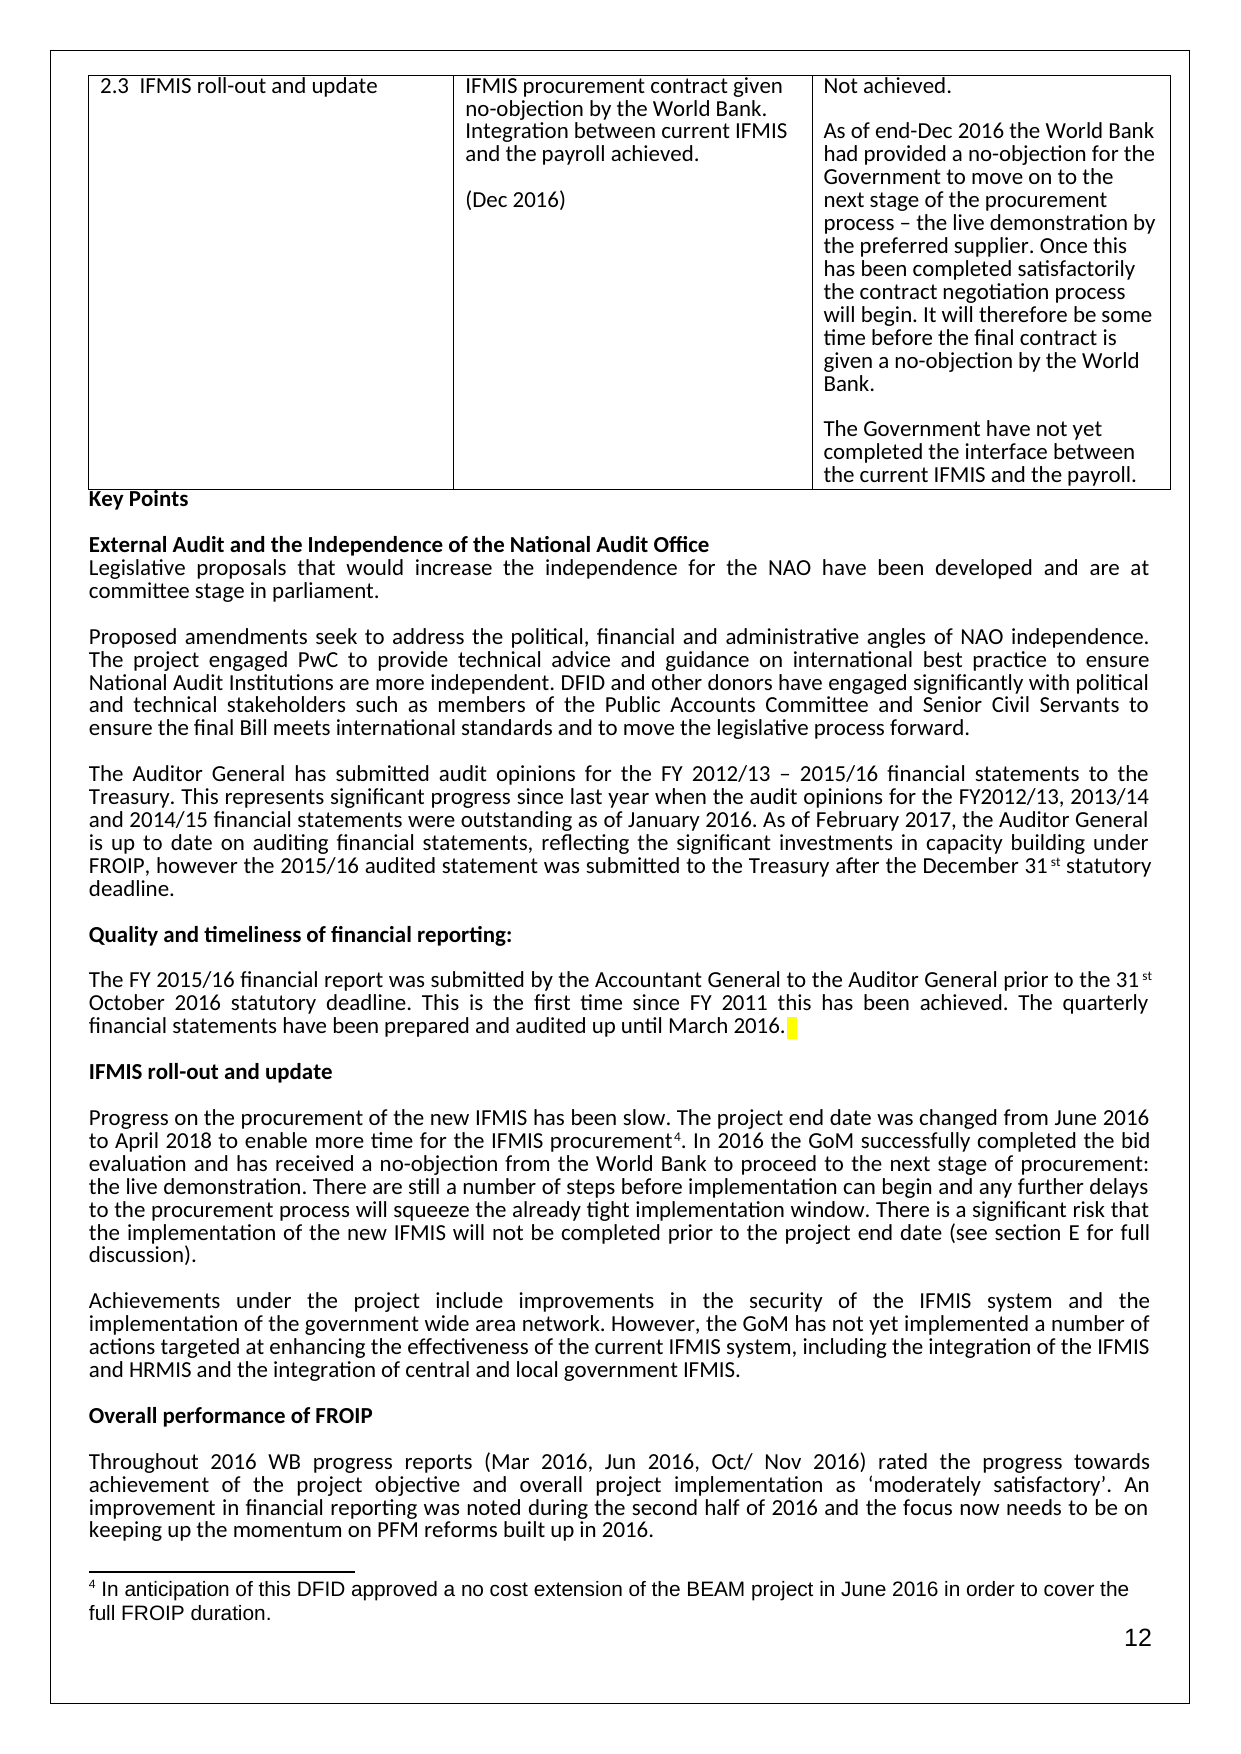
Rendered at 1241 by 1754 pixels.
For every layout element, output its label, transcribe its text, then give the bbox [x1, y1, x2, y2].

text IFMIS roll-out and update [89, 1062, 1152, 1085]
text Legislative proposals that would increase the independence for the NAO have been developed and are at committee stage in parliament. [89, 558, 1152, 604]
text Key Points [89, 490, 1152, 512]
text Overall performance of FROIP [89, 1406, 1152, 1429]
text Progress on the procurement of the new IFMIS has been slow. The project end date was changed from June 2016 to April 2018 to enable more time for the IFMIS procurement. In 2016 the GoM successfully completed the bid evaluation and has received a no-objection from the World Bank to proceed to the next stage of procurement: the live demonstration. There are still a number of steps before implementation can begin and any further delays to the procurement process will squeeze the already tight implementation window. There is a significant risk that the implementation of the new IFMIS will not be completed prior to the project end date (see section E for full discussion). [89, 1108, 1152, 1269]
text The Auditor General has submitted audit opinions for the FY 2012/13 – 2015/16 financial statements to the Treasury. This represents significant progress since last year when the audit opinions for the FY2012/13, 2013/14 and 2014/15 financial statements were outstanding as of January 2016. As of February 2017, the Auditor General is up to date on auditing financial statements, reflecting the significant investments in capacity building under FROIP, however the 2015/16 audited statement was submitted to the Treasury after the December 31st statutory deadline. [89, 764, 1152, 902]
table_cell IFMIS procurement contract given no-objection by the World Bank. Integration between current IFMIS and the payroll achieved. (Dec 2016) [454, 76, 812, 488]
text Proposed amendments seek to address the political, financial and administrative angles of NAO independence. The project engaged PwC to provide technical advice and guidance on international best practice to ensure National Audit Institutions are more independent. DFID and other donors have engaged significantly with political and technical stakeholders such as members of the Public Accounts Committee and Senior Civil Servants to ensure the final Bill meets international standards and to move the legislative process forward. [89, 627, 1152, 742]
text External Audit and the Independence of the National Audit Office [89, 535, 1152, 558]
table_cell 2.3 IFMIS roll-out and update [89, 76, 453, 488]
text The FY 2015/16 financial report was submitted by the Accountant General to the Auditor General prior to the 31st October 2016 statutory deadline. This is the first time since FY 2011 this has been achieved. The quarterly financial statements have been prepared and audited up until March 2016. [89, 971, 1152, 1039]
text Achievements under the project include improvements in the security of the IFMIS system and the implementation of the government wide area network. However, the GoM has not yet implemented a number of actions targeted at enhancing the effectiveness of the current IFMIS system, including the integration of the IFMIS and HRMIS and the integration of central and local government IFMIS. [89, 1292, 1152, 1383]
table_cell Not achieved. As of end-Dec 2016 the World Bank had provided a no-objection for the Government to move on to the next stage of the procurement process – the live demonstration by the preferred supplier. Once this has been completed satisfactorily the contract negotiation process will begin. It will therefore be some time before the final contract is given a no-objection by the World Bank. The Government have not yet completed the interface between the current IFMIS and the payroll. [813, 76, 1170, 488]
text In anticipation of this DFID approved a no cost extension of the BEAM project in June 2016 in order to cover the full FROIP duration. [89, 1578, 1152, 1624]
text Throughout 2016 WB progress reports (Mar 2016, Jun 2016, Oct/ Nov 2016) rated the progress towards achievement of the project objective and overall project implementation as ‘moderately satisfactory’. An improvement in financial reporting was noted during the second half of 2016 and the focus now needs to be on keeping up the momentum on PFM reforms built up in 2016. [89, 1452, 1152, 1544]
text Quality and timeliness of financial reporting: [89, 925, 1152, 948]
